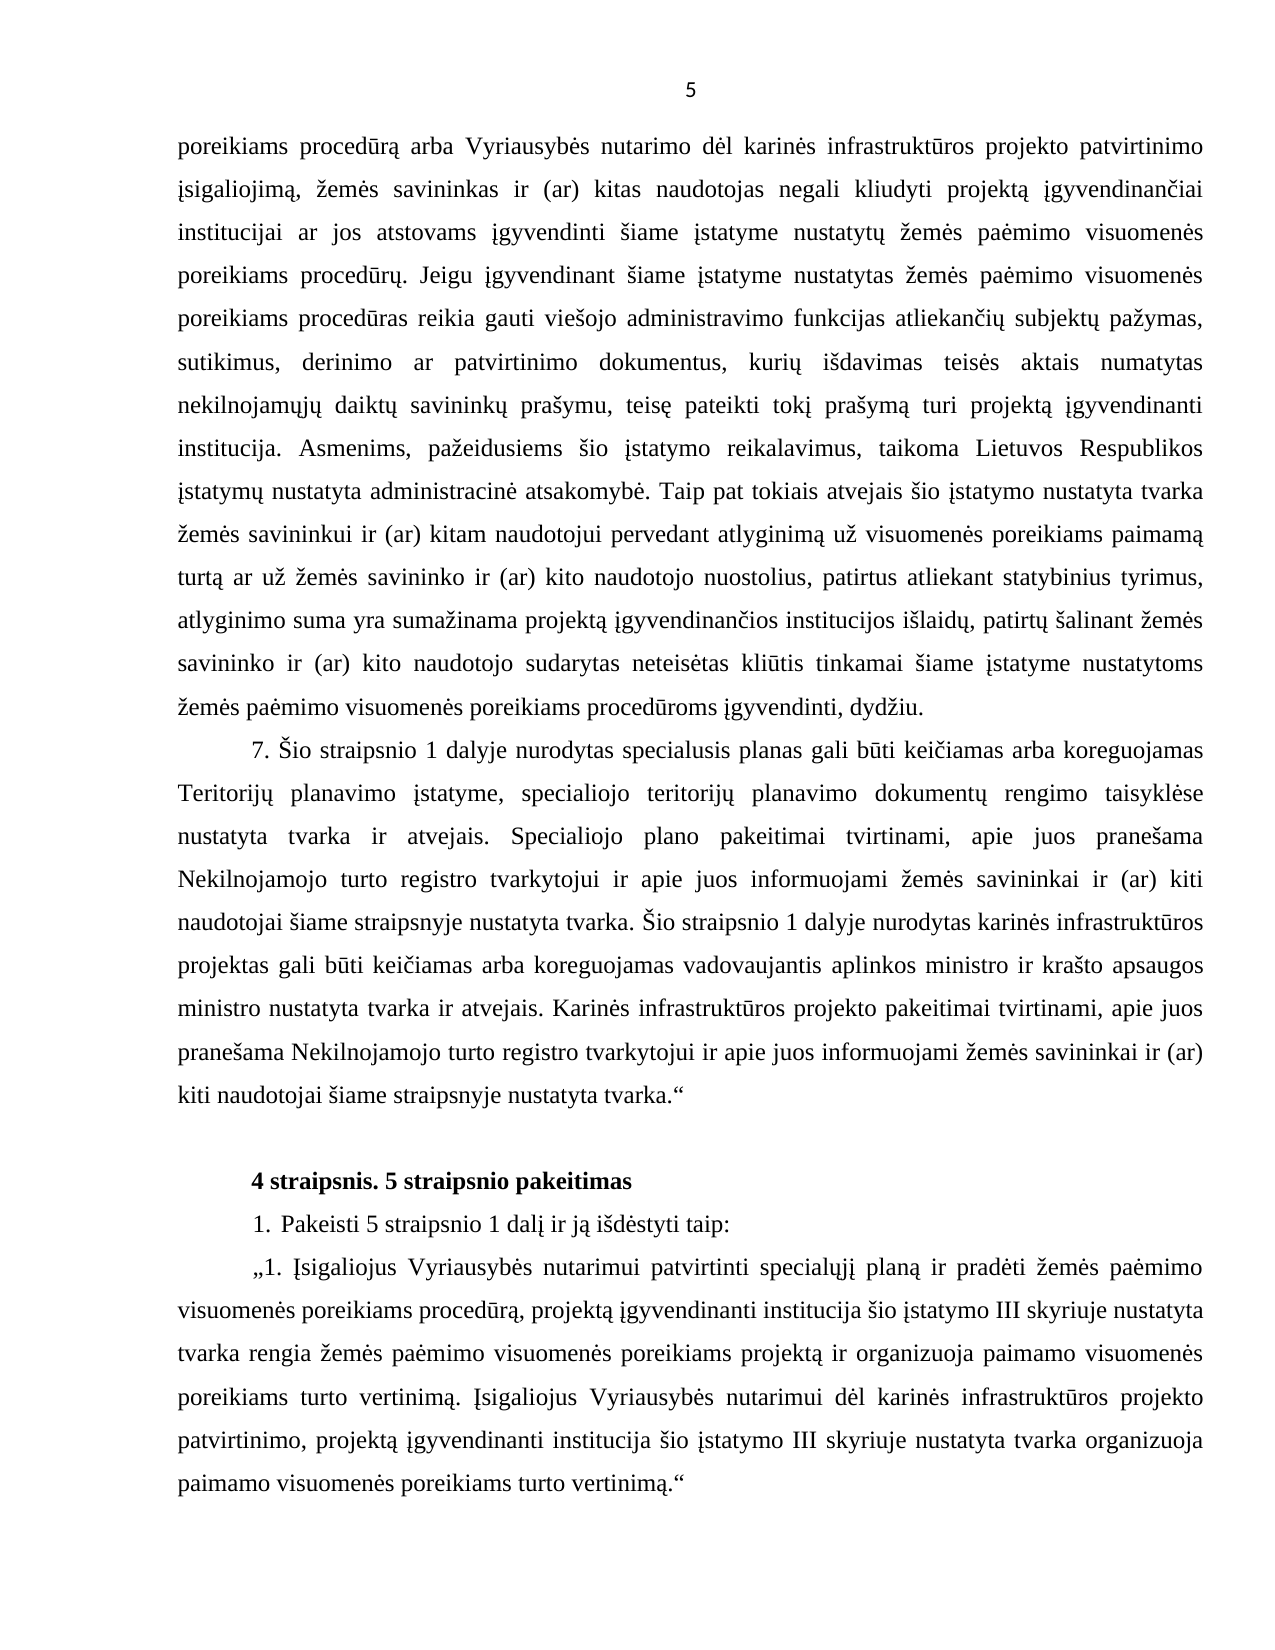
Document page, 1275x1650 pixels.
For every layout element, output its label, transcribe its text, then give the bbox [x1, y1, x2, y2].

text 1. Pakeisti 5 straipsnio 1 dalį ir ją išdėstyti taip: [177, 1209, 1204, 1238]
text poreikiams procedūrą arba Vyriausybės nutarimo dėl karinės infrastruktūros projekto patvirtinimo įsigaliojimą, žemės savininkas ir (ar) kitas naudotojas negali kliudyti projektą įgyvendinančiai institucijai ar jos atstovams įgyvendinti šiame įstatyme nustatytų žemės paėmimo visuomenės poreikiams procedūrų. Jeigu įgyvendinant šiame įstatyme nustatytas žemės paėmimo visuomenės poreikiams procedūras reikia gauti viešojo administravimo funkcijas atliekančių subjektų pažymas, sutikimus, derinimo ar patvirtinimo dokumentus, kurių išdavimas teisės aktais numatytas nekilnojamųjų daiktų savininkų prašymu, teisę pateikti tokį prašymą turi projektą įgyvendinanti institucija. Asmenims, pažeidusiems šio įstatymo reikalavimus, taikoma Lietuvos Respublikos įstatymų nustatyta administracinė atsakomybė. Taip pat tokiais atvejais šio įstatymo nustatyta tvarka žemės savininkui ir (ar) kitam naudotojui pervedant atlyginimą už visuomenės poreikiams paimamą turtą ar už žemės savininko ir (ar) kito naudotojo nuostolius, patirtus atliekant statybinius tyrimus, atlyginimo suma yra sumažinama projektą įgyvendinančios institucijos išlaidų, patirtų šalinant žemės savininko ir (ar) kito naudotojo sudarytas neteisėtas kliūtis tinkamai šiame įstatyme nustatytoms žemės paėmimo visuomenės poreikiams procedūroms įgyvendinti, dydžiu. [177, 131, 1204, 720]
text 4 straipsnis. 5 straipsnio pakeitimas [177, 1166, 1204, 1195]
text „1. Įsigaliojus Vyriausybės nutarimui patvirtinti specialųjį planą ir pradėti žemės paėmimo visuomenės poreikiams procedūrą, projektą įgyvendinanti institucija šio įstatymo III skyriuje nustatyta tvarka rengia žemės paėmimo visuomenės poreikiams projektą ir organizuoja paimamo visuomenės poreikiams turto vertinimą. Įsigaliojus Vyriausybės nutarimui dėl karinės infrastruktūros projekto patvirtinimo, projektą įgyvendinanti institucija šio įstatymo III skyriuje nustatyta tvarka organizuoja paimamo visuomenės poreikiams turto vertinimą.“ [177, 1252, 1204, 1497]
text 7. Šio straipsnio 1 dalyje nurodytas specialusis planas gali būti keičiamas arba koreguojamas Teritorijų planavimo įstatyme, specialiojo teritorijų planavimo dokumentų rengimo taisyklėse nustatyta tvarka ir atvejais. Specialiojo plano pakeitimai tvirtinami, apie juos pranešama Nekilnojamojo turto registro tvarkytojui ir apie juos informuojami žemės savininkai ir (ar) kiti naudotojai šiame straipsnyje nustatyta tvarka. Šio straipsnio 1 dalyje nurodytas karinės infrastruktūros projektas gali būti keičiamas arba koreguojamas vadovaujantis aplinkos ministro ir krašto apsaugos ministro nustatyta tvarka ir atvejais. Karinės infrastruktūros projekto pakeitimai tvirtinami, apie juos pranešama Nekilnojamojo turto registro tvarkytojui ir apie juos informuojami žemės savininkai ir (ar) kiti naudotojai šiame straipsnyje nustatyta tvarka.“ [177, 735, 1204, 1108]
